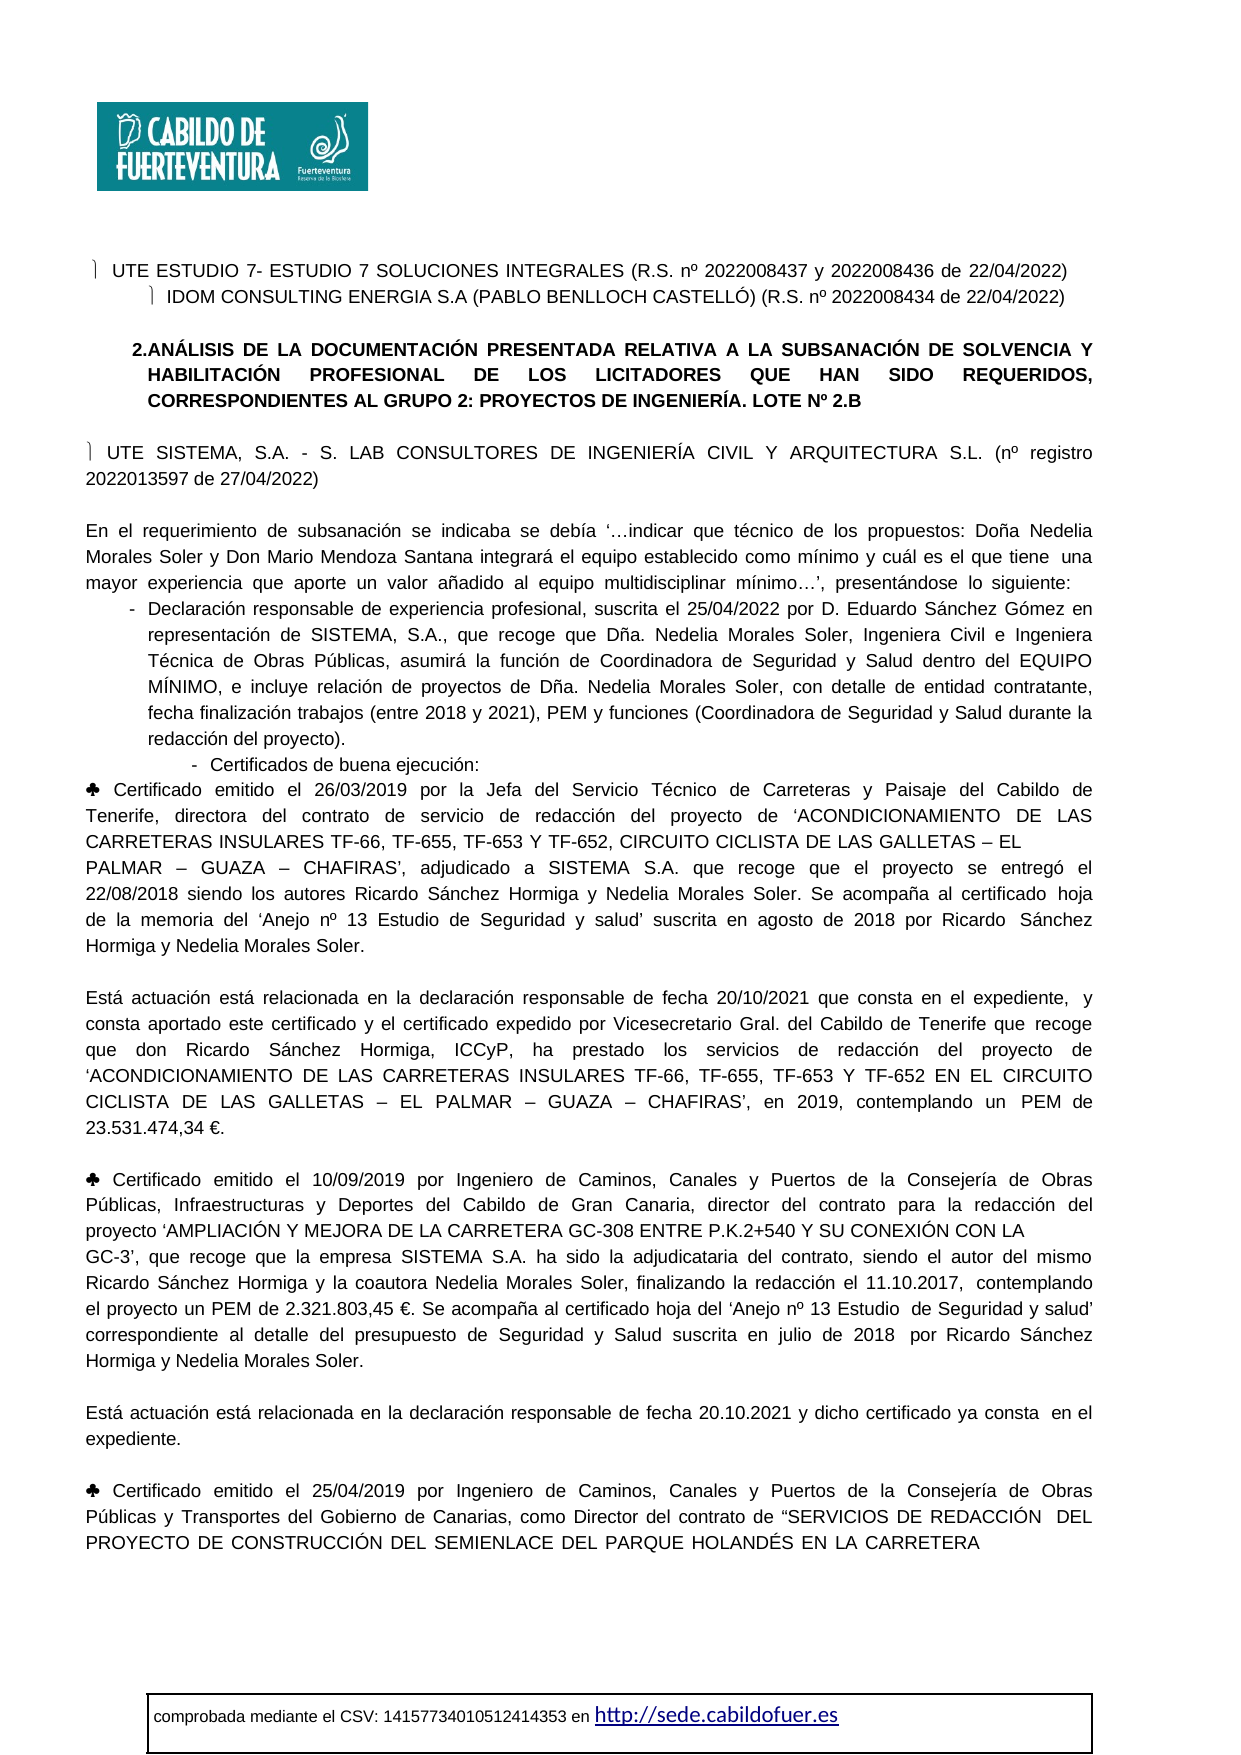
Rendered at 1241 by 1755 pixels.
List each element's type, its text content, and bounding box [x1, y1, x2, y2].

text En el requerimiento de subsanación se indicaba se debía ‘…indicar que técnico de los propuestos: Doña Nedelia Morales Soler y Don Mario Mendoza Santana integrará el equipo establecido como mínimo y cuál es el que tiene una mayor experiencia que aporte un valor añadido al equipo multidisciplinar mínimo…’, presentándose lo siguiente: [85, 520, 1093, 593]
text UTE ESTUDIO 7- ESTUDIO 7 SOLUCIONES INTEGRALES (R.S. nº 2022008437 y 2022008436 de 22/04/2022) [85, 260, 1093, 282]
list ANÁLISIS DE LA DOCUMENTACIÓN PRESENTADA RELATIVA A LA SUBSANACIÓN DE SOLVENCIA Y HABILITACIÓN PROFESIONAL DE LOS LICITADORES QUE HAN SIDO REQUERIDOS, CORRESPONDIENTES AL GRUPO 2: PROYECTOS DE INGENIERÍA. LOTE Nº 2.B [132, 338, 1093, 412]
text Certificado emitido el 10/09/2019 por Ingeniero de Caminos, Canales y Puertos de la Consejería de Obras Públicas, Infraestructuras y Deportes del Cabildo de Gran Canaria, director del contrato para la redacción del proyecto ‘AMPLIACIÓN Y MEJORA DE LA CARRETERA GC-308 ENTRE P.K.2+540 Y SU CONEXIÓN CON LA [85, 1168, 1093, 1242]
list Certificados de buena ejecución: [191, 753, 1107, 775]
text IDOM CONSULTING ENERGIA S.A (PABLO BENLLOCH CASTELLÓ) (R.S. nº 2022008434 de 22/04/2022) [147, 286, 1107, 308]
text Está actuación está relacionada en la declaración responsable de fecha 20/10/2021 que consta en el expediente, y consta aportado este certificado y el certificado expedido por Vicesecretario Gral. del Cabildo de Tenerife que recoge que don Ricardo Sánchez Hormiga, ICCyP, ha prestado los servicios de redacción del proyecto de ‘ACONDICIONAMIENTO DE LAS CARRETERAS INSULARES TF-66, TF-655, TF-653 Y TF-652 EN EL CIRCUITO CICLISTA DE LAS GALLETAS – EL PALMAR – GUAZA – CHAFIRAS’, en 2019, contemplando un PEM de 23.531.474,34 €. [85, 987, 1093, 1138]
text Está actuación está relacionada en la declaración responsable de fecha 20.10.2021 y dicho certificado ya consta en el expediente. [85, 1402, 1093, 1449]
text Certificado emitido el 26/03/2019 por la Jefa del Servicio Técnico de Carreteras y Paisaje del Cabildo de Tenerife, directora del contrato de servicio de redacción del proyecto de ‘ACONDICIONAMIENTO DE LAS CARRETERAS INSULARES TF-66, TF-655, TF-653 Y TF-652, CIRCUITO CICLISTA DE LAS GALLETAS – EL [85, 779, 1093, 853]
text Certificado emitido el 25/04/2019 por Ingeniero de Caminos, Canales y Puertos de la Consejería de Obras Públicas y Transportes del Gobierno de Canarias, como Director del contrato de “SERVICIOS DE REDACCIÓN DEL PROYECTO DE CONSTRUCCIÓN DEL SEMIENLACE DEL PARQUE HOLANDÉS EN LA CARRETERA [85, 1479, 1093, 1553]
text GC-3’, que recoge que la empresa SISTEMA S.A. ha sido la adjudicataria del contrato, siendo el autor del mismo Ricardo Sánchez Hormiga y la coautora Nedelia Morales Soler, finalizando la redacción el 11.10.2017, contemplando el proyecto un PEM de 2.321.803,45 €. Se acompaña al certificado hoja del ‘Anejo nº 13 Estudio de Seguridad y salud’ correspondiente al detalle del presupuesto de Seguridad y Salud suscrita en julio de 2018 por Ricardo Sánchez Hormiga y Nedelia Morales Soler. [85, 1246, 1093, 1371]
list Declaración responsable de experiencia profesional, suscrita el 25/04/2022 por D. Eduardo Sánchez Gómez en representación de SISTEMA, S.A., que recoge que Dña. Nedelia Morales Soler, Ingeniera Civil e Ingeniera Técnica de Obras Públicas, asumirá la función de Coordinadora de Seguridad y Salud dentro del EQUIPO MÍNIMO, e incluye relación de proyectos de Dña. Nedelia Morales Soler, con detalle de entidad contratante, fecha finalización trabajos (entre 2018 y 2021), PEM y funciones (Coordinadora de Seguridad y Salud durante la redacción del proyecto). [129, 598, 1093, 749]
text UTE SISTEMA, S.A. - S. LAB CONSULTORES DE INGENIERÍA CIVIL Y ARQUITECTURA S.L. (nº registro 2022013597 de 27/04/2022) [85, 442, 1093, 489]
text PALMAR – GUAZA – CHAFIRAS’, adjudicado a SISTEMA S.A. que recoge que el proyecto se entregó el 22/08/2018 siendo los autores Ricardo Sánchez Hormiga y Nedelia Morales Soler. Se acompaña al certificado hoja de la memoria del ‘Anejo nº 13 Estudio de Seguridad y salud’ suscrita en agosto de 2018 por Ricardo Sánchez Hormiga y Nedelia Morales Soler. [85, 857, 1093, 956]
